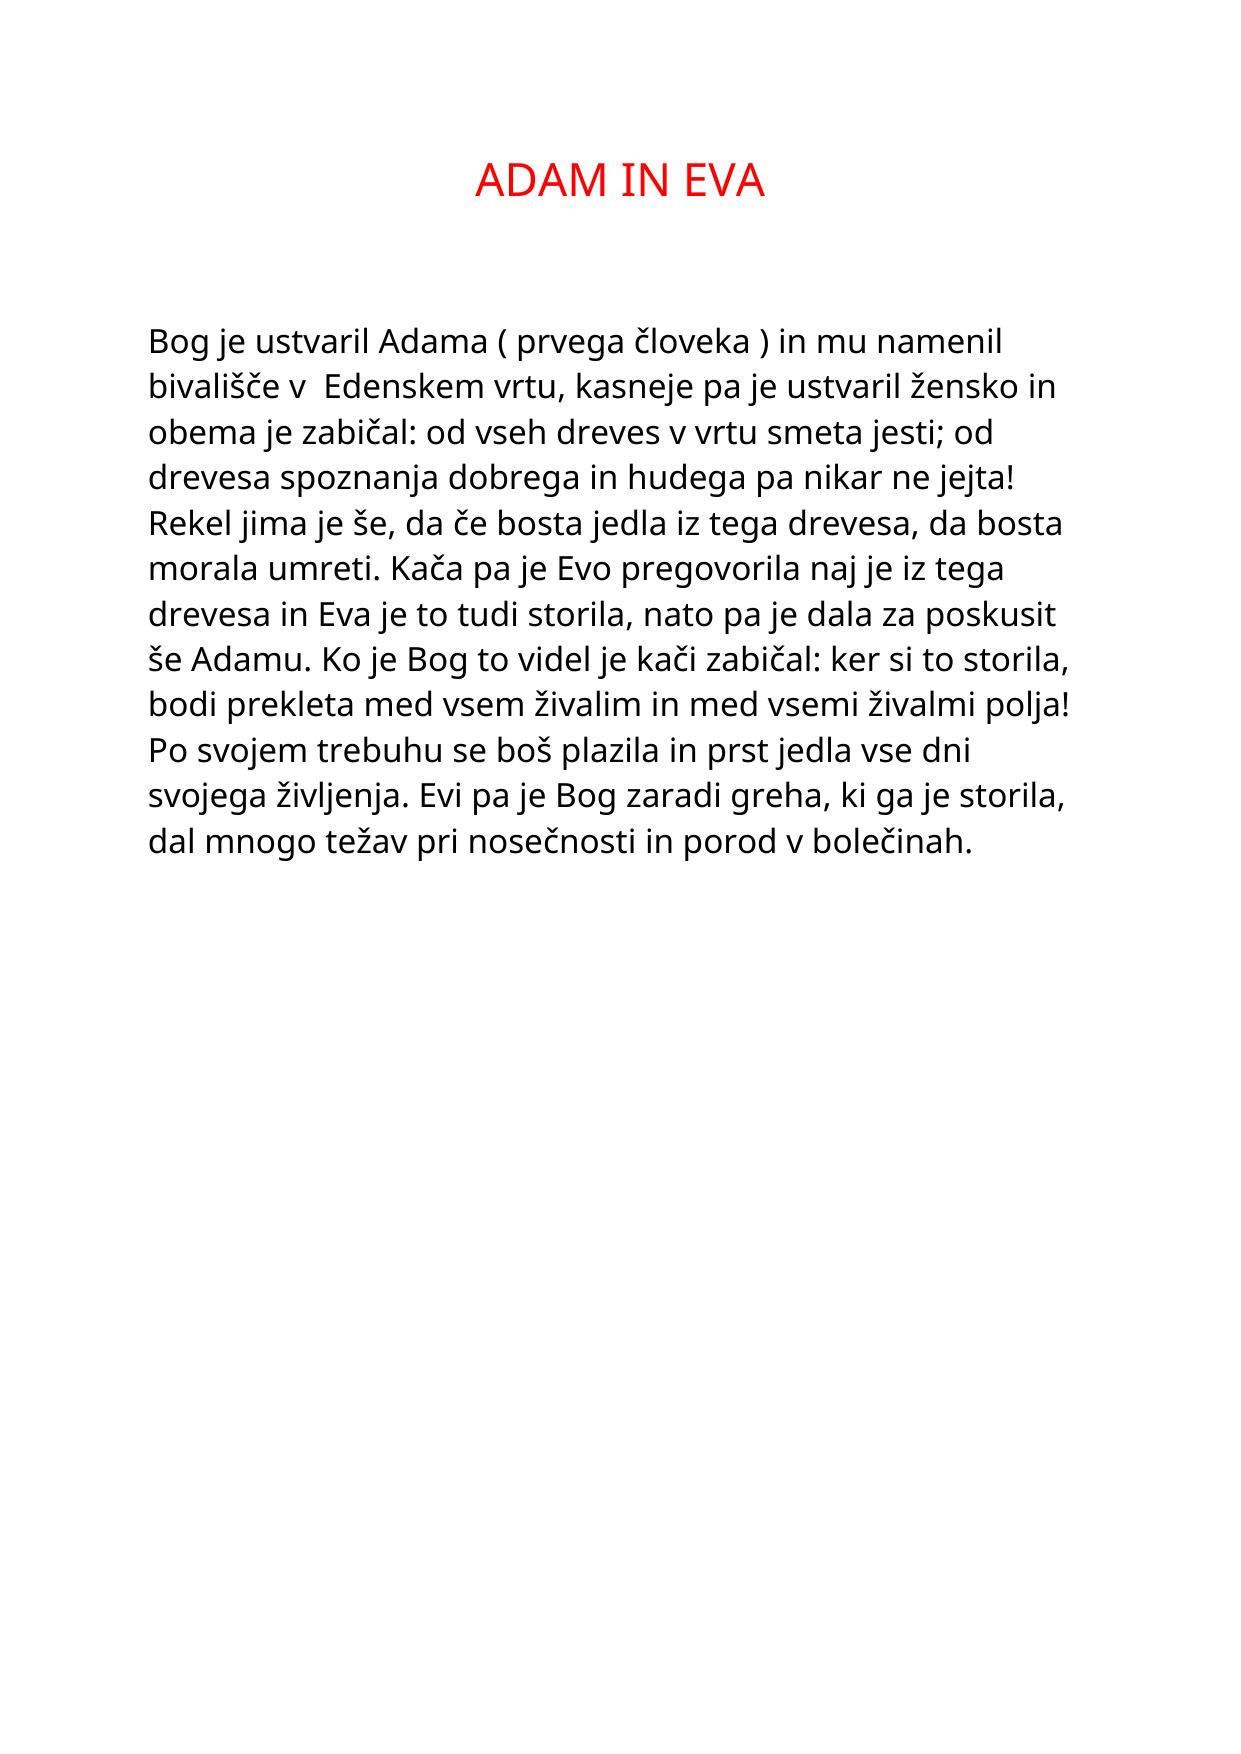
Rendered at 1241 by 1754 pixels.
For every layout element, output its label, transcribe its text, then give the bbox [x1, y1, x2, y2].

text Bog je ustvaril Adama ( prvega človeka ) in mu namenil bivališče v Edenskem vrtu, kasneje pa je ustvaril žensko in obema je zabičal: od vseh dreves v vrtu smeta jesti; od drevesa spoznanja dobrega in hudega pa nikar ne jejta! Rekel jima je še, da če bosta jedla iz tega drevesa, da bosta morala umreti. Kača pa je Evo pregovorila naj je iz tega drevesa in Eva je to tudi storila, nato pa je dala za poskusit še Adamu. Ko je Bog to videl je kači zabičal: ker si to storila, bodi prekleta med vsem živalim in med vsemi živalmi polja! Po svojem trebuhu se boš plazila in prst jedla vse dni svojega življenja. Evi pa je Bog zaradi greha, ki ga je storila, dal mnogo težav pri nosečnosti in porod v bolečinah. [148, 318, 1093, 863]
text ADAM IN EVA [148, 148, 1093, 210]
